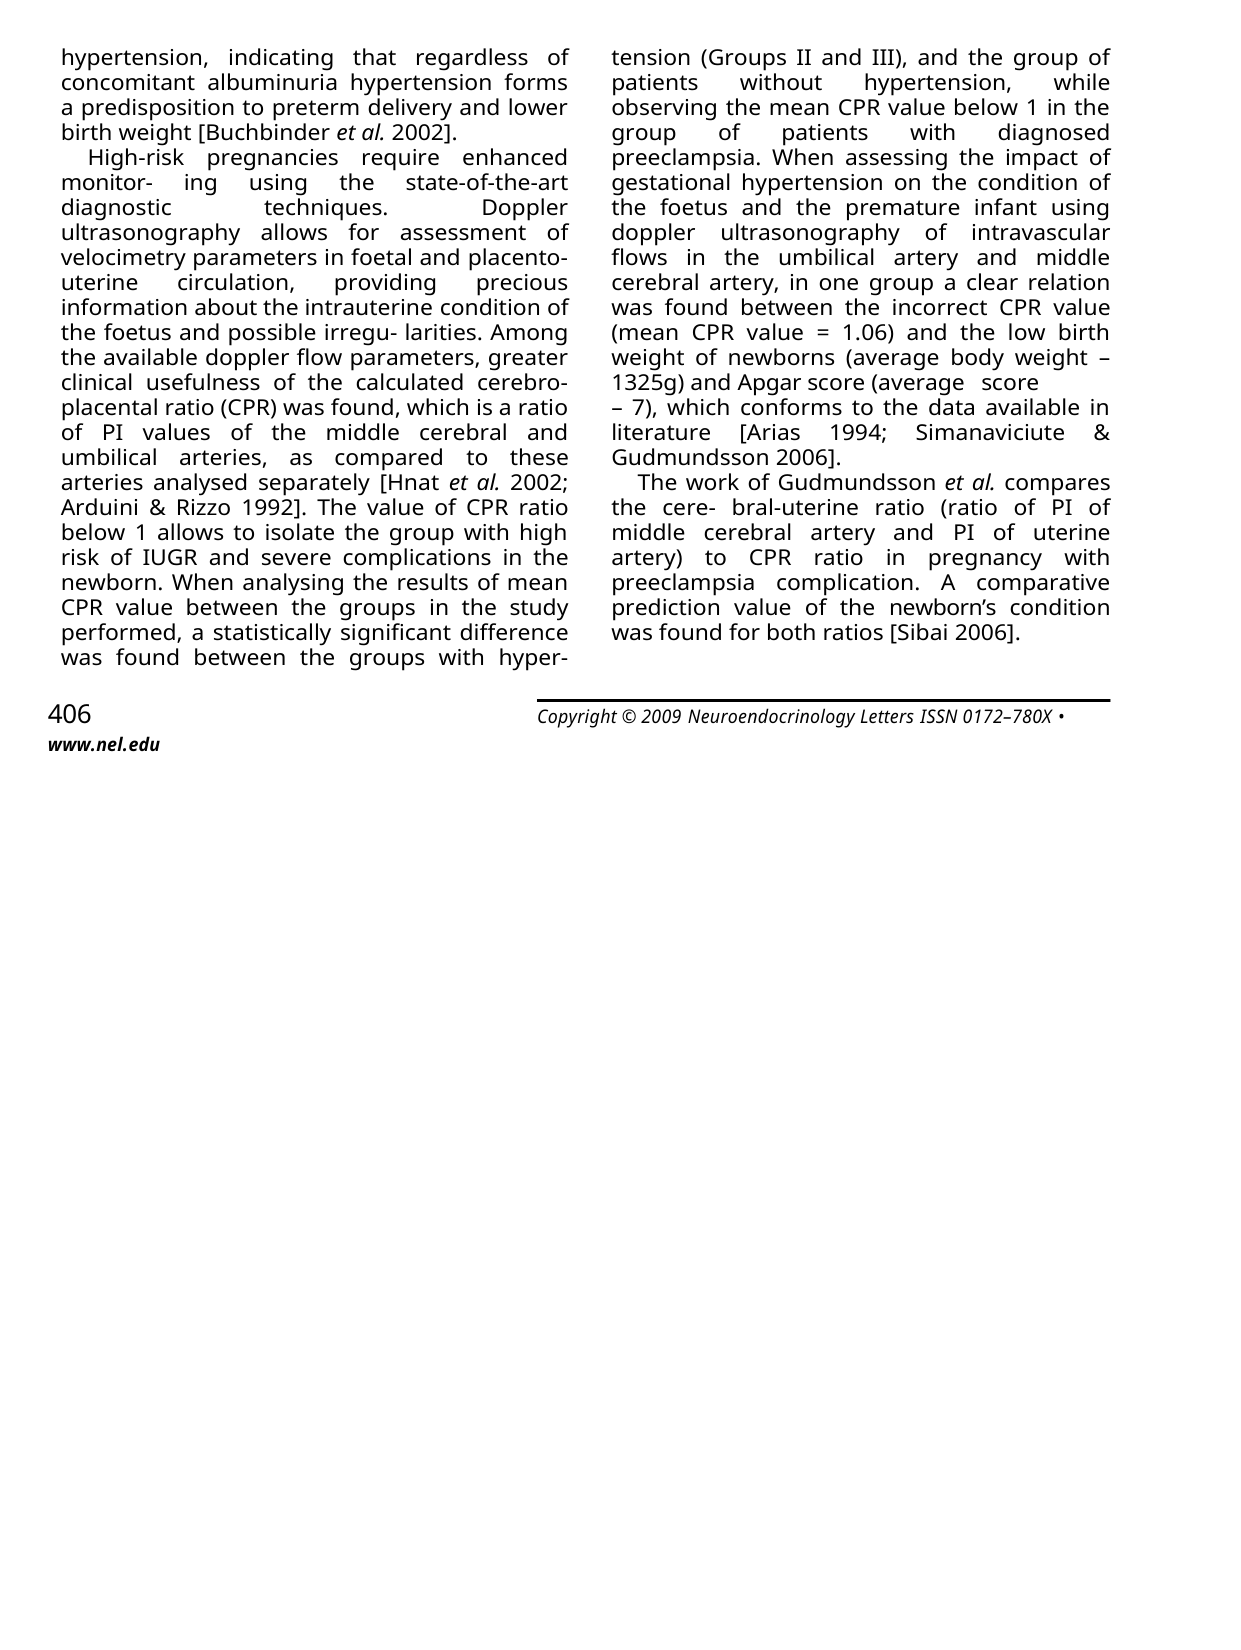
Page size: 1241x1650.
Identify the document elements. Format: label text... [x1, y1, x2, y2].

text 406 Copyright © 2009 Neuroendocrinology Letters ISSN 0172–780X • www.nel.edu [48, 695, 1123, 756]
text High-risk pregnancies require enhanced monitor- ing using the state-of-the-art diagnostic techniques. Doppler ultrasonography allows for assessment of velocimetry parameters in foetal and placento-uterine circulation, providing precious information about the intrauterine condition of the foetus and possible irregu- larities. Among the available doppler flow parameters, greater clinical usefulness of the calculated cerebro- placental ratio (CPR) was found, which is a ratio of PI values of the middle cerebral and umbilical arteries, as compared to these arteries analysed separately [Hnat et al. 2002; Arduini & Rizzo 1992]. The value of CPR ratio below 1 allows to isolate the group with high risk of IUGR and severe complications in the newborn. When analysing the results of mean CPR value between the groups in the study performed, a statistically significant difference was found between the groups with hyper- [61, 146, 569, 671]
text tension (Groups II and III), and the group of patients without hypertension, while observing the mean CPR value below 1 in the group of patients with diagnosed preeclampsia. When assessing the impact of gestational hypertension on the condition of the foetus and the premature infant using doppler ultrasonography of intravascular flows in the umbilical artery and middle cerebral artery, in one group a clear relation was found between the incorrect CPR value (mean CPR value = 1.06) and the low birth weight of newborns (average body weight – 1325g) and Apgar score (average score [611, 46, 1111, 396]
text hypertension, indicating that regardless of concomitant albuminuria hypertension forms a predisposition to preterm delivery and lower birth weight [Buchbinder et al. 2002]. [61, 46, 569, 146]
text – 7), which conforms to the data available in literature [Arias 1994; Simanaviciute & Gudmundsson 2006]. [611, 396, 1111, 471]
text The work of Gudmundsson et al. compares the cere- bral-uterine ratio (ratio of PI of middle cerebral artery and PI of uterine artery) to CPR ratio in pregnancy with preeclampsia complication. A comparative prediction value of the newborn’s condition was found for both ratios [Sibai 2006]. [611, 471, 1111, 646]
